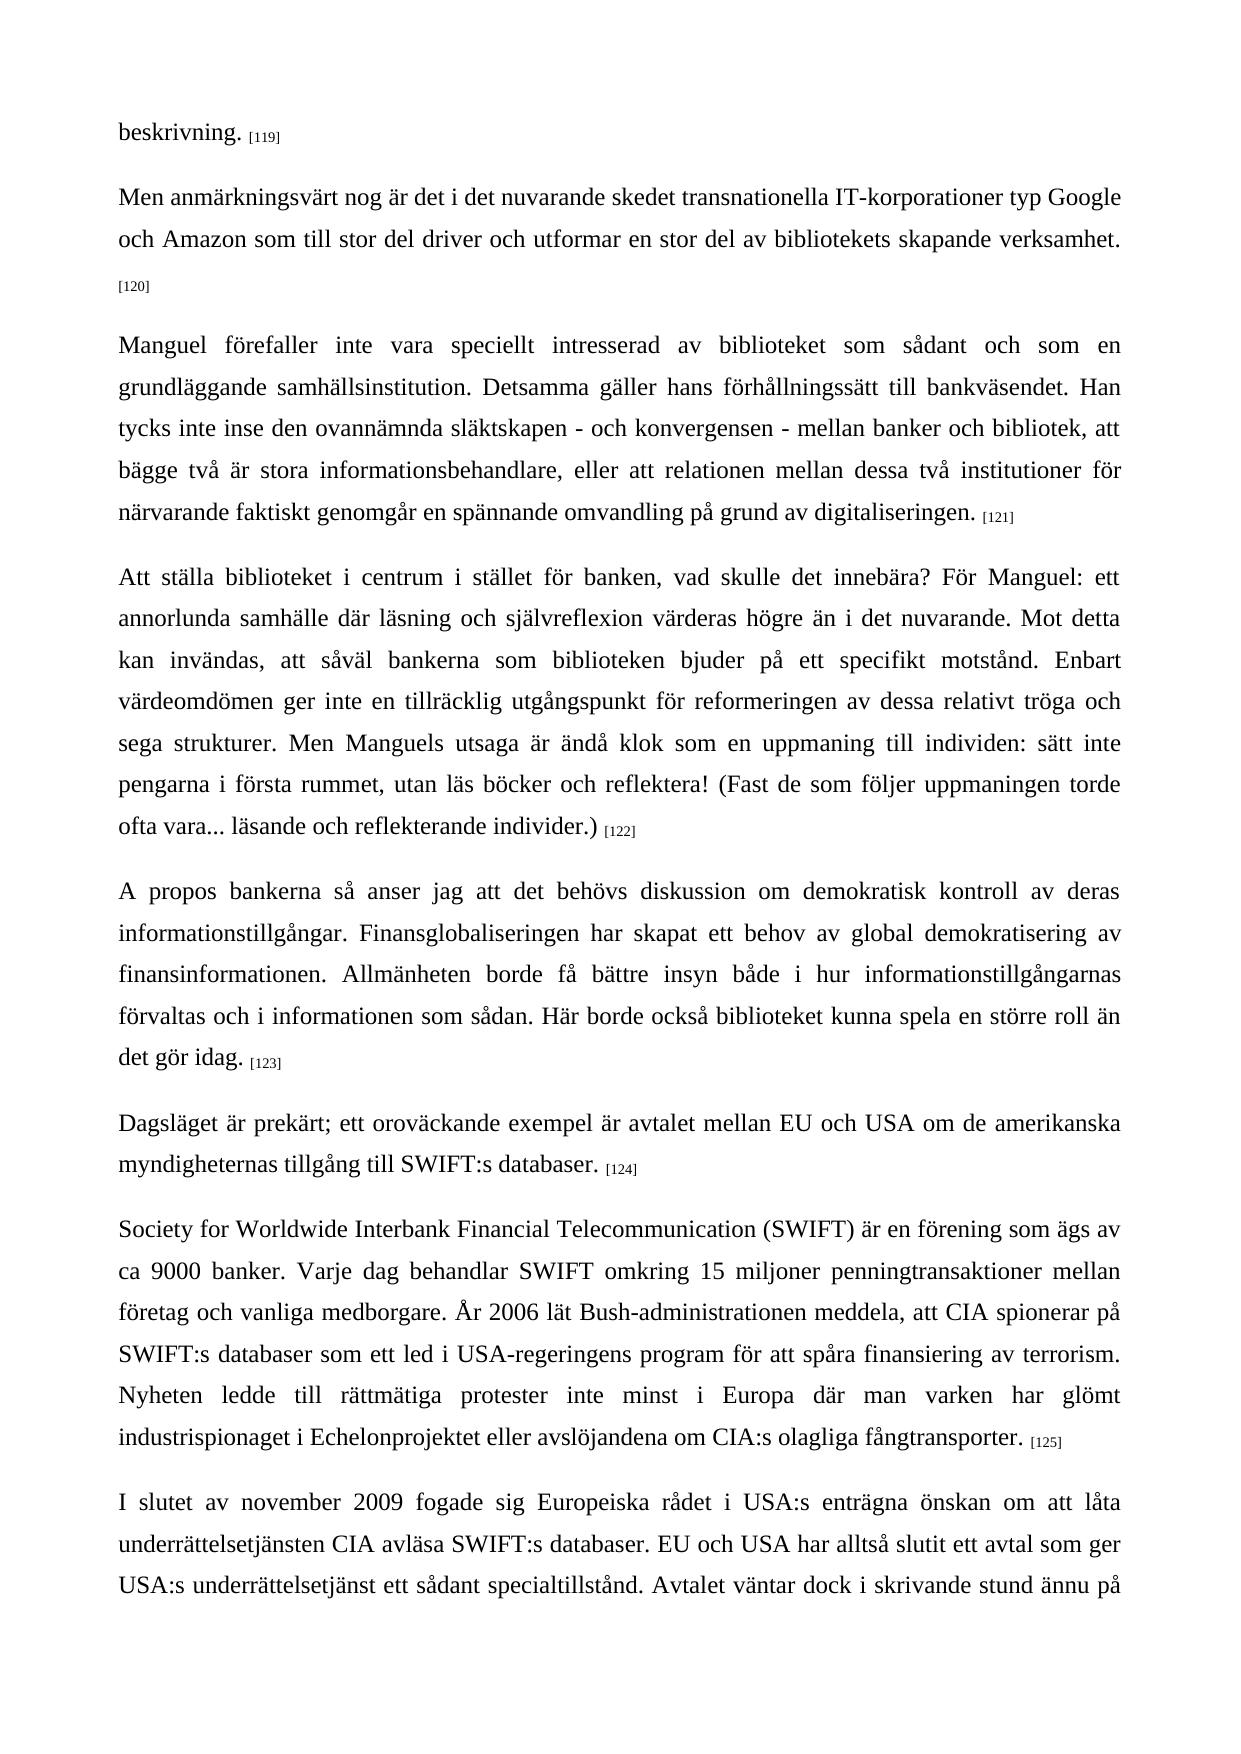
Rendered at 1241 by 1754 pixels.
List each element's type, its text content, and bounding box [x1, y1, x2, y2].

text Dagsläget är prekärt; ett oroväckande exempel är avtalet mellan EU och USA om de amerikanska myndigheternas tillgång till SWIFT:s databaser. [124] [118, 1109, 1122, 1178]
text Society for Worldwide Interbank Financial Telecommunication (SWIFT) är en förening som ägs av ca 9000 banker. Varje dag behandlar SWIFT omkring 15 miljoner penningtransaktioner mellan företag och vanliga medborgare. År 2006 lät Bush-administrationen meddela, att CIA spionerar på SWIFT:s databaser som ett led i USA-regeringens program för att spåra finansiering av terrorism. Nyheten ledde till rättmätiga protester inte minst i Europa där man varken har glömt industrispionaget i Echelonprojektet eller avslöjandena om CIA:s olagliga fångtransporter. [125] [118, 1215, 1122, 1451]
text Men anmärkningsvärt nog är det i det nuvarande skedet transnationella IT-korporationer typ Google och Amazon som till stor del driver och utformar en stor del av bibliotekets skapande verksamhet. [120] [118, 183, 1122, 294]
text beskrivning. [119] [118, 118, 1122, 146]
text I slutet av november 2009 fogade sig Europeiska rådet i USA:s enträgna önskan om att låta underrättelsetjänsten CIA avläsa SWIFT:s databaser. EU och USA har alltså slutit ett avtal som ger USA:s underrättelsetjänst ett sådant specialtillstånd. Avtalet väntar dock i skrivande stund ännu på [118, 1488, 1122, 1599]
text Att ställa biblioteket i centrum i stället för banken, vad skulle det innebära? För Manguel: ett annorlunda samhälle där läsning och självreflexion värderas högre än i det nuvarande. Mot detta kan invändas, att såväl bankerna som biblioteken bjuder på ett specifikt motstånd. Enbart värdeomdömen ger inte en tillräcklig utgångspunkt för reformeringen av dessa relativt tröga och sega strukturer. Men Manguels utsaga är ändå klok som en uppmaning till individen: sätt inte pengarna i första rummet, utan läs böcker och reflektera! (Fast de som följer uppmaningen torde ofta vara... läsande och reflekterande individer.) [122] [118, 563, 1122, 840]
text A propos bankerna så anser jag att det behövs diskussion om demokratisk kontroll av deras informationstillgångar. Finansglobaliseringen har skapat ett behov av global demokratisering av finansinformationen. Allmänheten borde få bättre insyn både i hur informationstillgångarnas förvaltas och i informationen som sådan. Här borde också biblioteket kunna spela en större roll än det gör idag. [123] [118, 877, 1122, 1071]
text Manguel förefaller inte vara speciellt intresserad av biblioteket som sådant och som en grundläggande samhällsinstitution. Detsamma gäller hans förhållningssätt till bankväsendet. Han tycks inte inse den ovannämnda släktskapen - och konvergensen - mellan banker och bibliotek, att bägge två är stora informationsbehandlare, eller att relationen mellan dessa två institutioner för närvarande faktiskt genomgår en spännande omvandling på grund av digitaliseringen. [121] [118, 331, 1122, 525]
